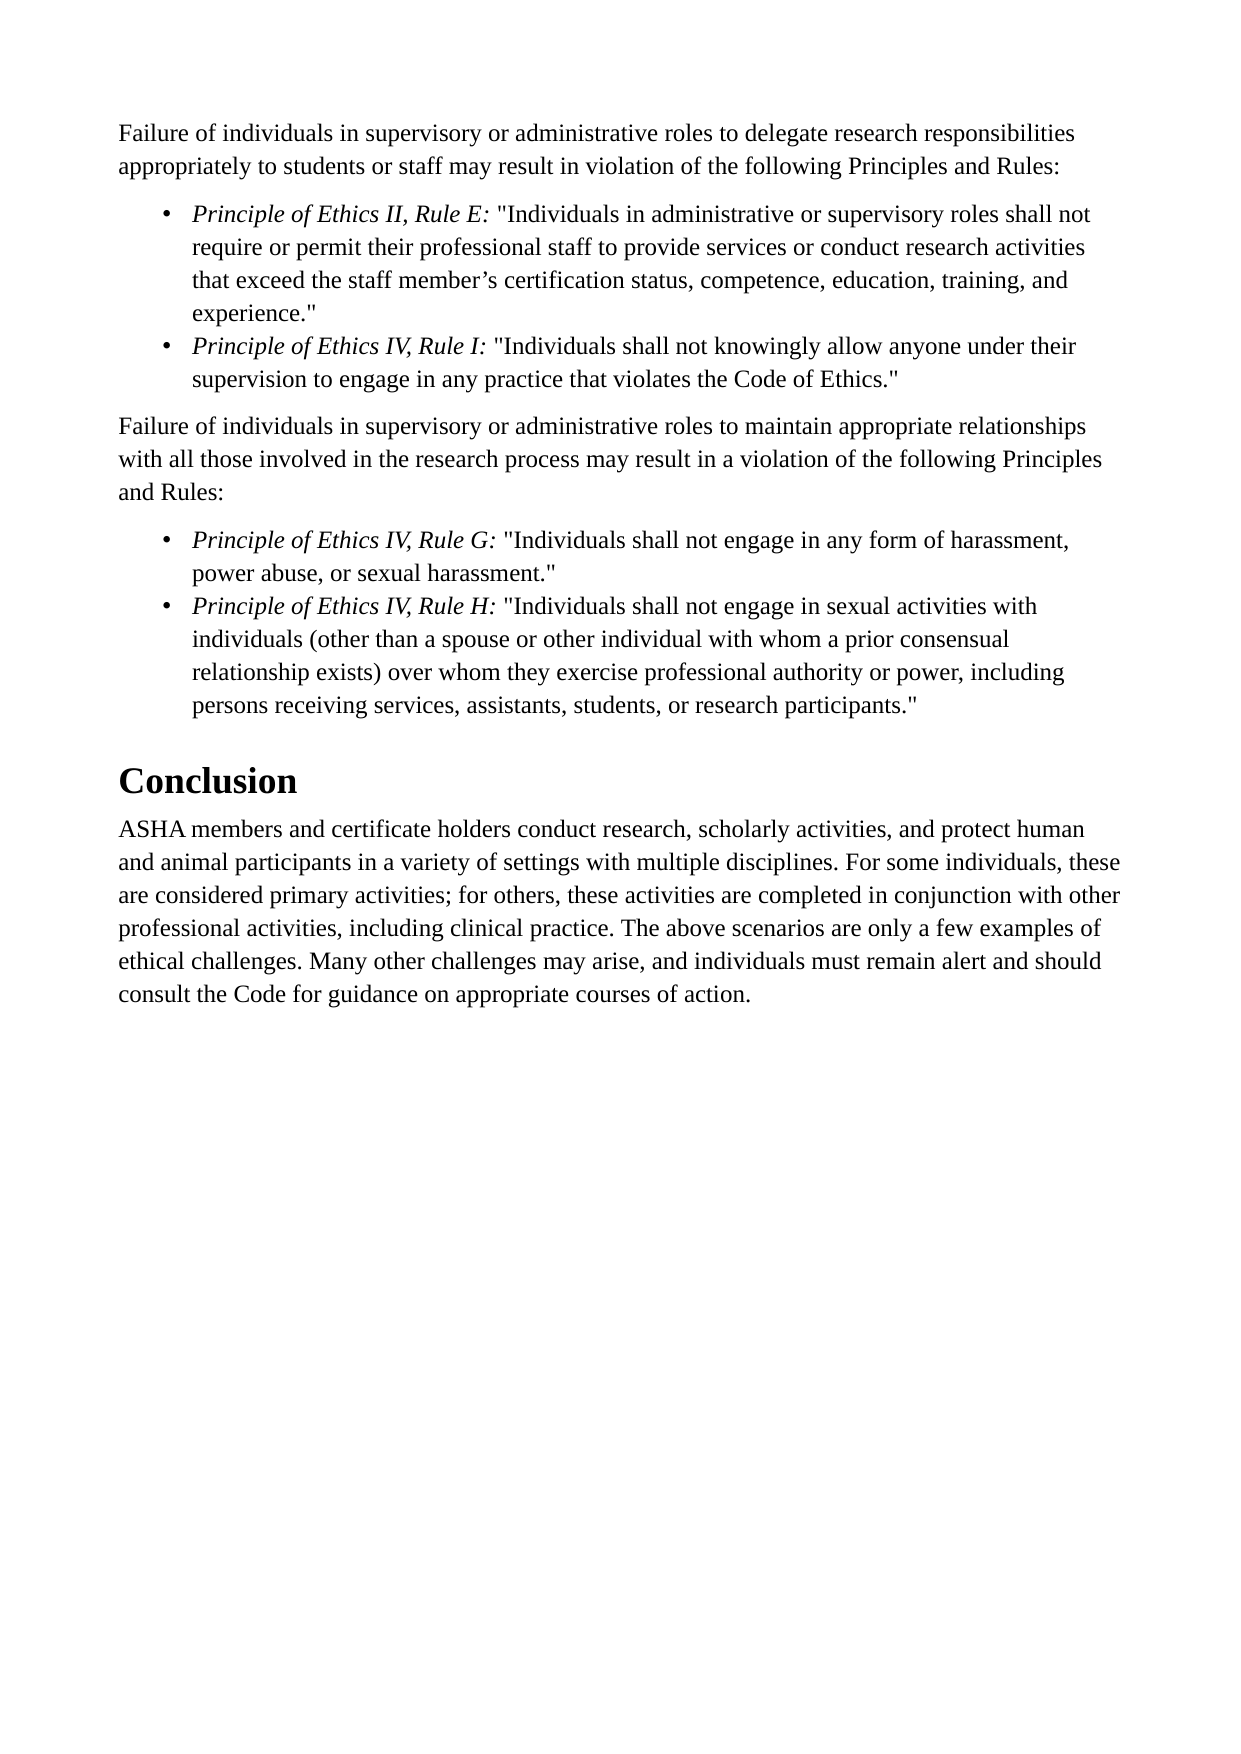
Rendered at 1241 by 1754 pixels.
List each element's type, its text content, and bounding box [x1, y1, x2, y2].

list Principle of Ethics IV, Rule H: "Individuals shall not engage in sexual activities with individuals (other than a spouse or other individual with whom a prior consensual relationship exists) over whom they exercise professional authority or power, including persons receiving services, assistants, students, or research participants." [162, 591, 1122, 719]
subtitle Conclusion [118, 759, 1122, 802]
text ASHA members and certificate holders conduct research, scholarly activities, and protect human and animal participants in a variety of settings with multiple disciplines. For some individuals, these are considered primary activities; for others, these activities are completed in conjunction with other professional activities, including clinical practice. The above scenarios are only a few examples of ethical challenges. Many other challenges may arise, and individuals must remain alert and should consult the Code for guidance on appropriate courses of action. [118, 814, 1122, 1008]
text Failure of individuals in supervisory or administrative roles to maintain appropriate relationships with all those involved in the research process may result in a violation of the following Principles and Rules: [118, 411, 1122, 506]
list Principle of Ethics IV, Rule G: "Individuals shall not engage in any form of harassment, power abuse, or sexual harassment." [162, 525, 1122, 587]
list Principle of Ethics IV, Rule I: "Individuals shall not knowingly allow anyone under their supervision to engage in any practice that violates the Code of Ethics." [162, 331, 1122, 393]
text Failure of individuals in supervisory or administrative roles to delegate research responsibilities appropriately to students or staff may result in violation of the following Principles and Rules: [118, 118, 1122, 180]
list Principle of Ethics II, Rule E: "Individuals in administrative or supervisory roles shall not require or permit their professional staff to provide services or conduct research activities that exceed the staff member’s certification status, competence, education, training, and experience." [162, 199, 1122, 327]
